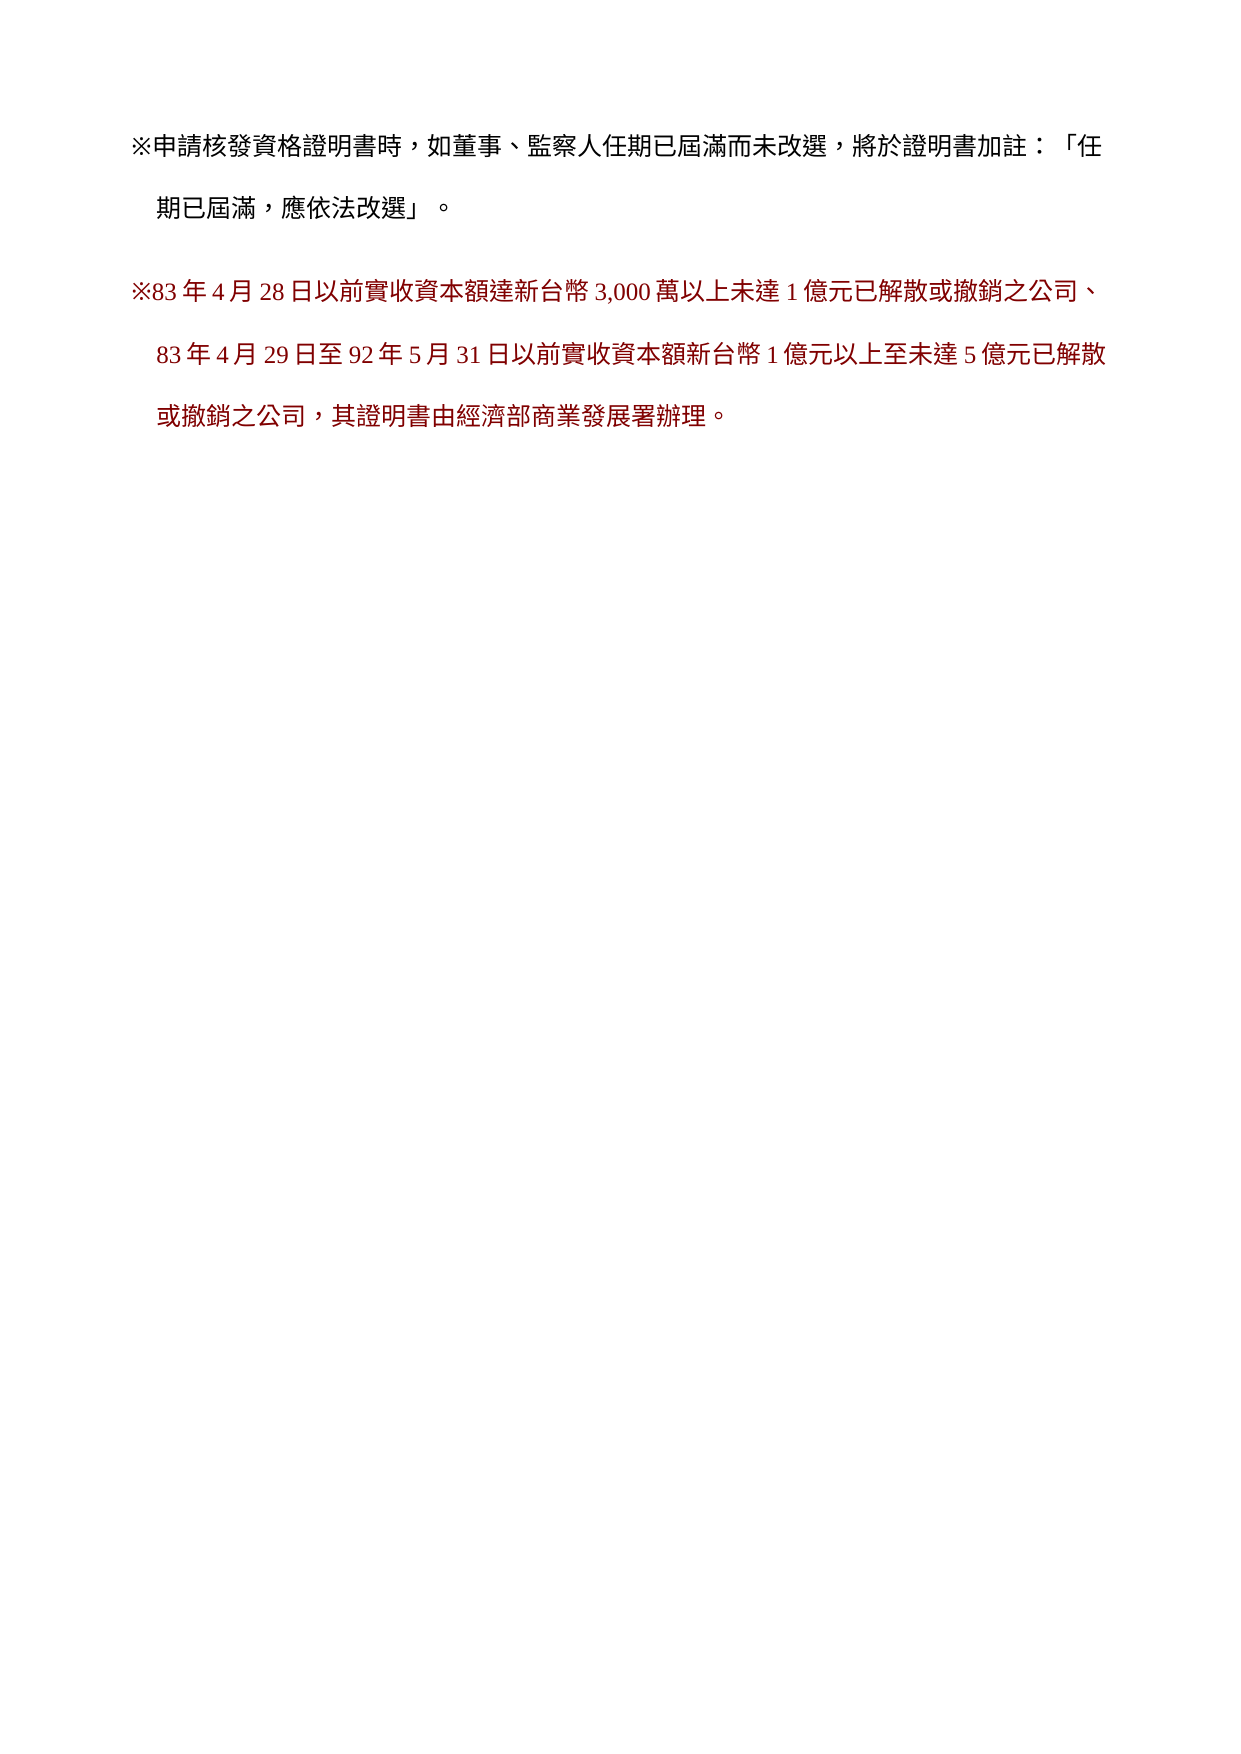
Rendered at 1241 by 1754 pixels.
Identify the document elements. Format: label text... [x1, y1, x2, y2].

text ※申請核發資格證明書時，如董事、監察人任期已屆滿而未改選，將於證明書加註：「任期已屆滿，應依法改選」。 [131, 102, 1106, 227]
text ※83年4月28日以前實收資本額達新台幣3,000萬以上未達1億元已解散或撤銷之公司、83年4月29日至92年5月31日以前實收資本額新台幣1億元以上至未達5億元已解散或撤銷之公司，其證明書由經濟部商業發展署辦理。 [131, 248, 1106, 436]
